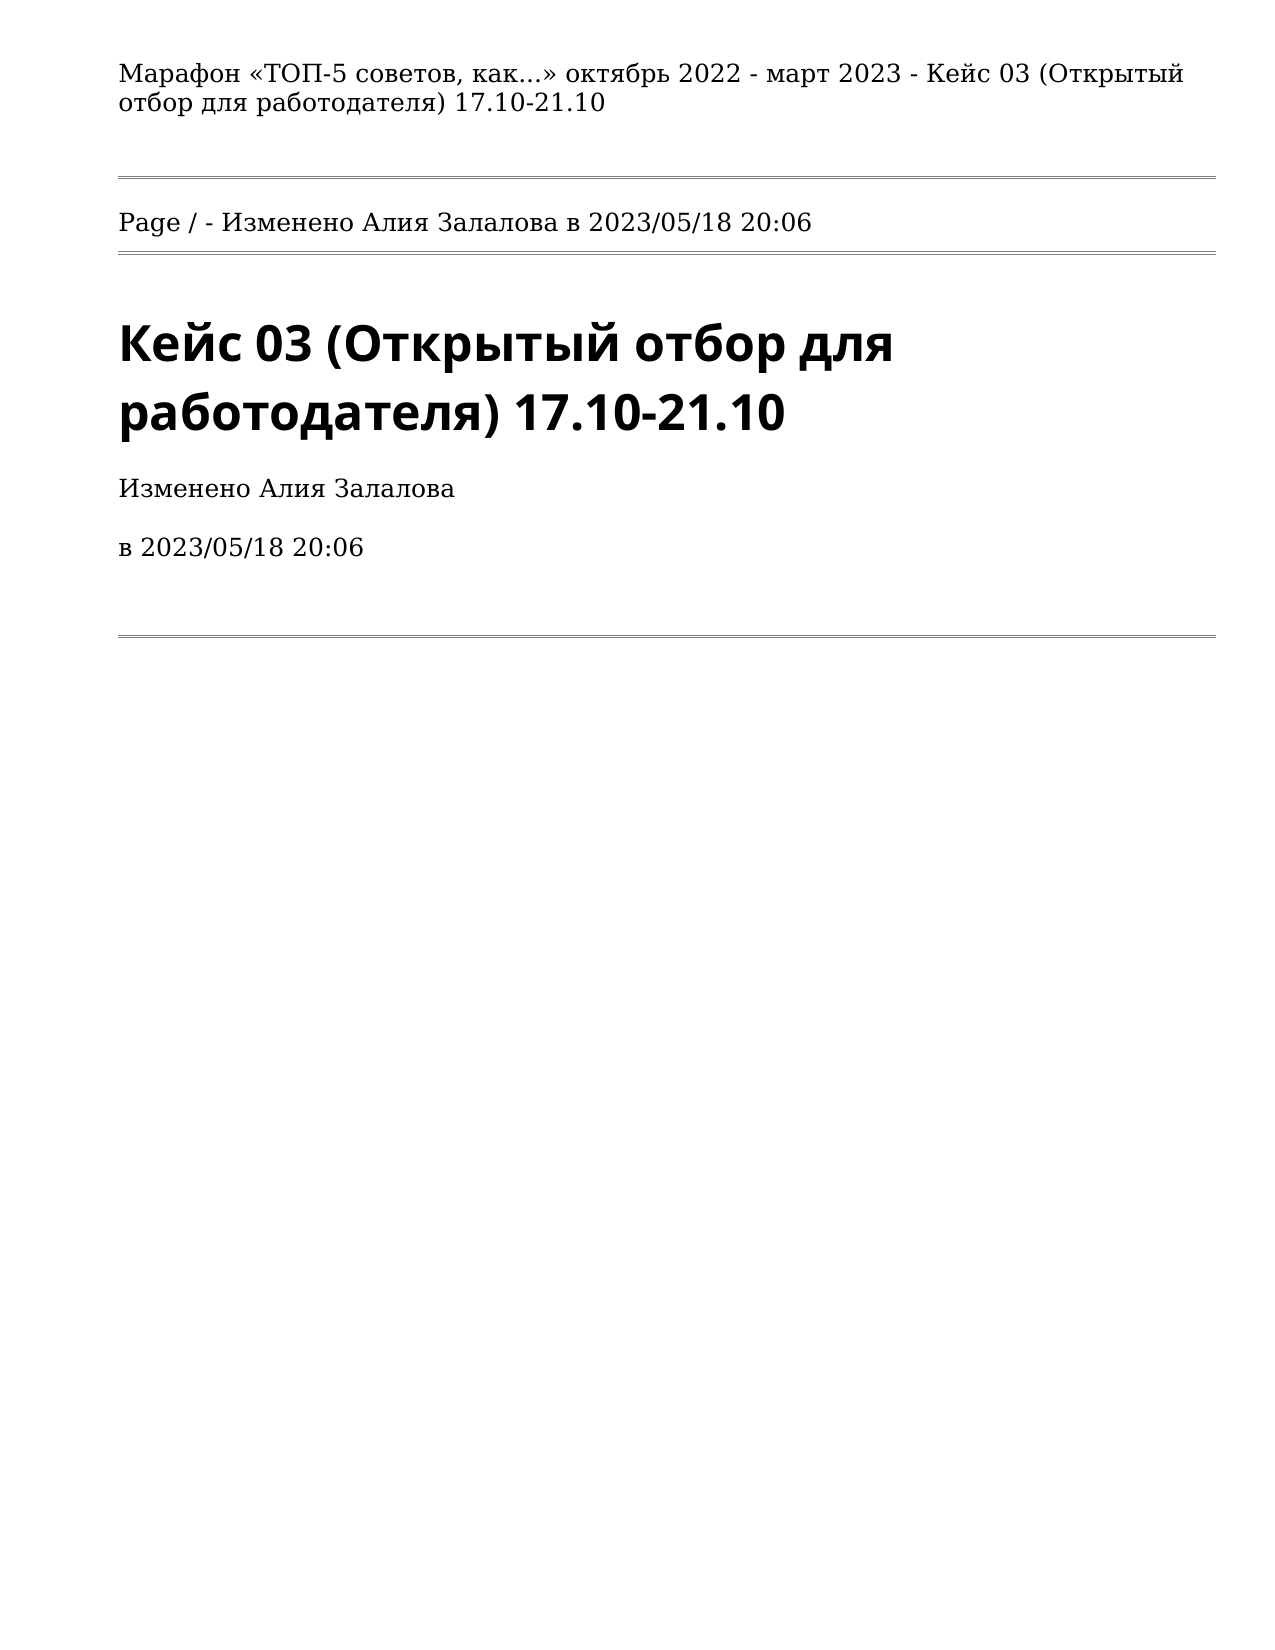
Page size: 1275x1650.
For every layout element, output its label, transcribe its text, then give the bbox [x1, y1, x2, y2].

text в 2023/05/18 20:06 [118, 533, 1216, 562]
subtitle Кейс 03 (Открытый отбор для работодателя) 17.10-21.10 [118, 308, 1216, 444]
text Page / - Изменено Алия Залалова в 2023/05/18 20:06 [118, 208, 1216, 237]
text Марафон «ТОП-5 советов, как...» октябрь 2022 - март 2023 - Кейс 03 (Открытый отбор для работодателя) 17.10-21.10 [118, 59, 1216, 117]
text Изменено Алия Залалова [118, 474, 1216, 503]
